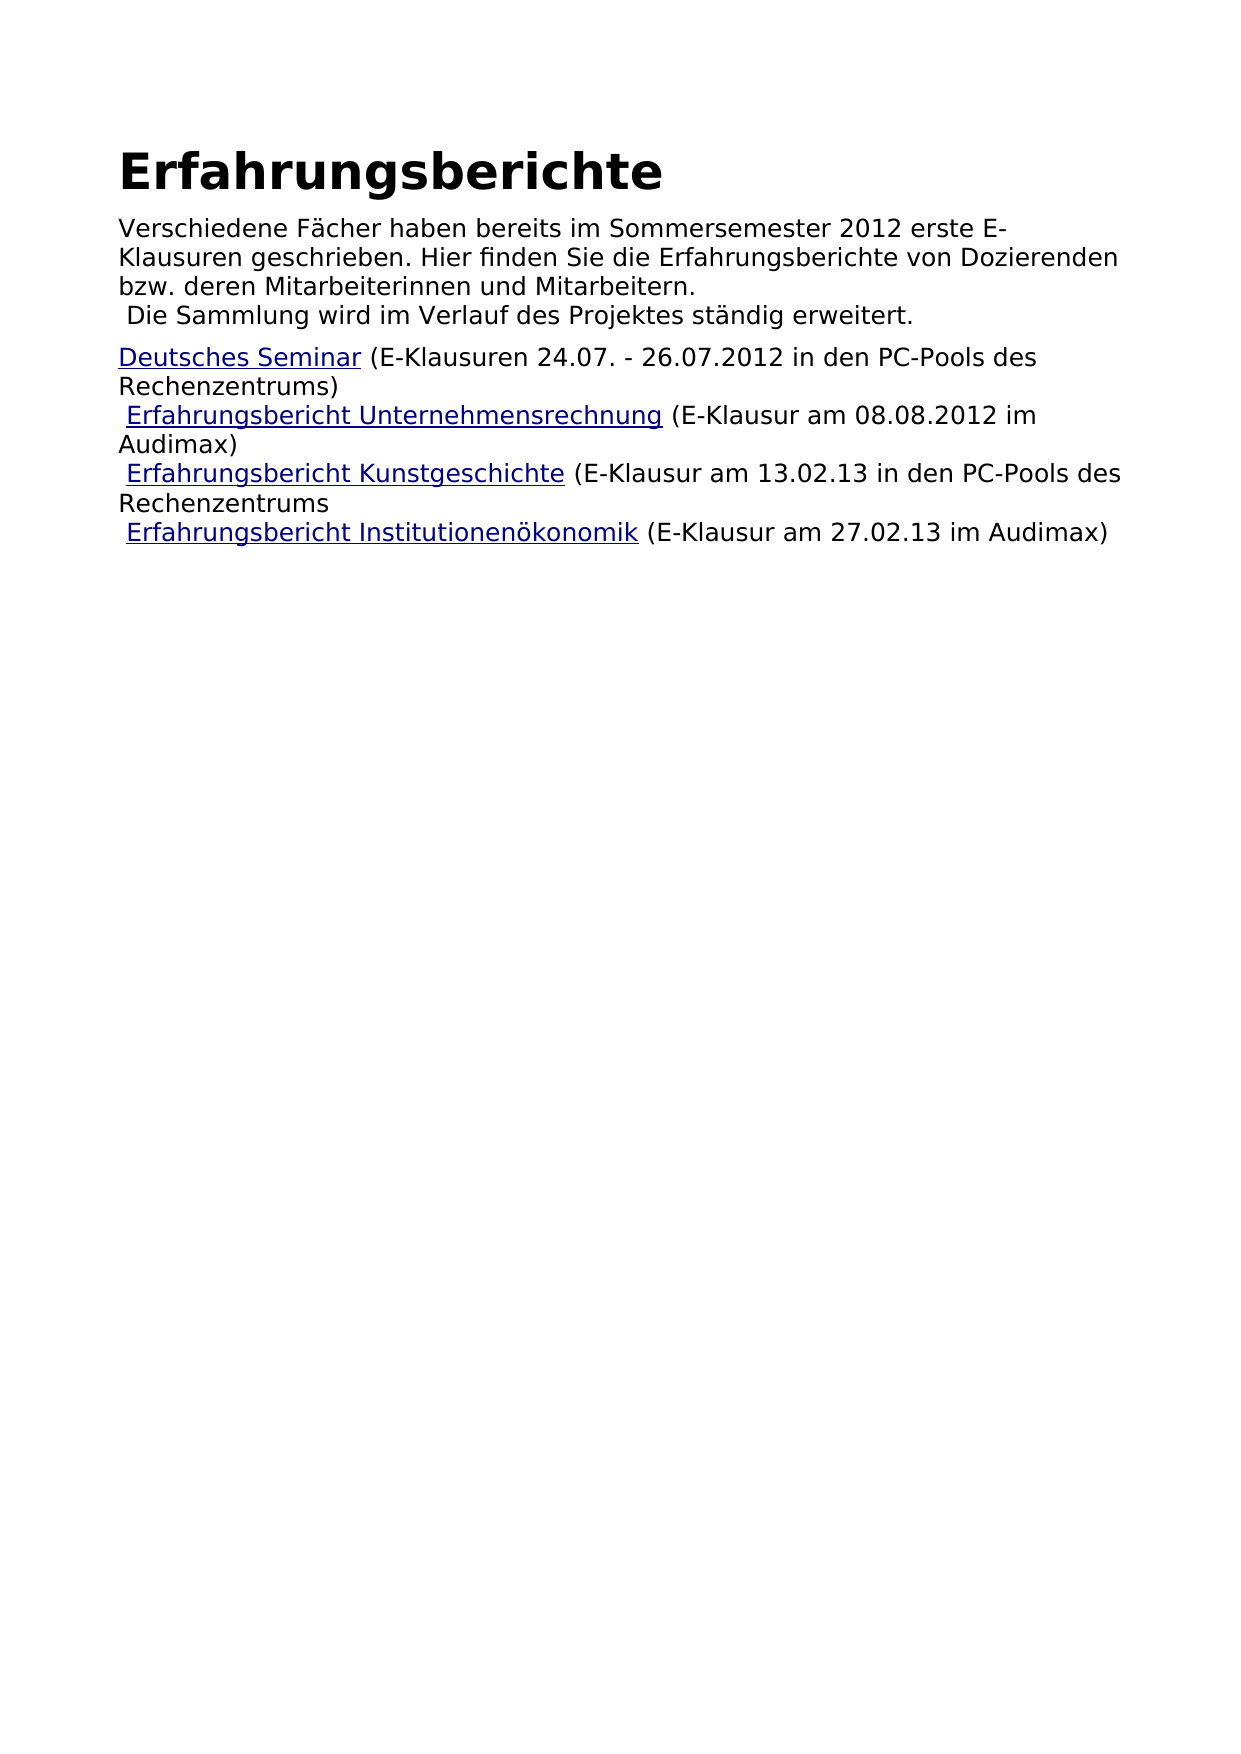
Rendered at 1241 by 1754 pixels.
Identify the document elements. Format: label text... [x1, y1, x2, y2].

text Deutsches Seminar (E-Klausuren 24.07. - 26.07.2012 in den PC-Pools des Rechenzentrums) Erfahrungsbericht Unternehmensrechnung (E-Klausur am 08.08.2012 im Audimax) Erfahrungsbericht Kunstgeschichte (E-Klausur am 13.02.13 in den PC-Pools des Rechenzentrums Erfahrungsbericht Institutionenökonomik (E-Klausur am 27.02.13 im Audimax) [118, 343, 1122, 576]
text Verschiedene Fächer haben bereits im Sommersemester 2012 erste E-Klausuren geschrieben. Hier finden Sie die Erfahrungsberichte von Dozierenden bzw. deren Mitarbeiterinnen und Mitarbeitern. Die Sammlung wird im Verlauf des Projektes ständig erweitert. [118, 214, 1122, 331]
subtitle Erfahrungsberichte [118, 143, 1122, 201]
